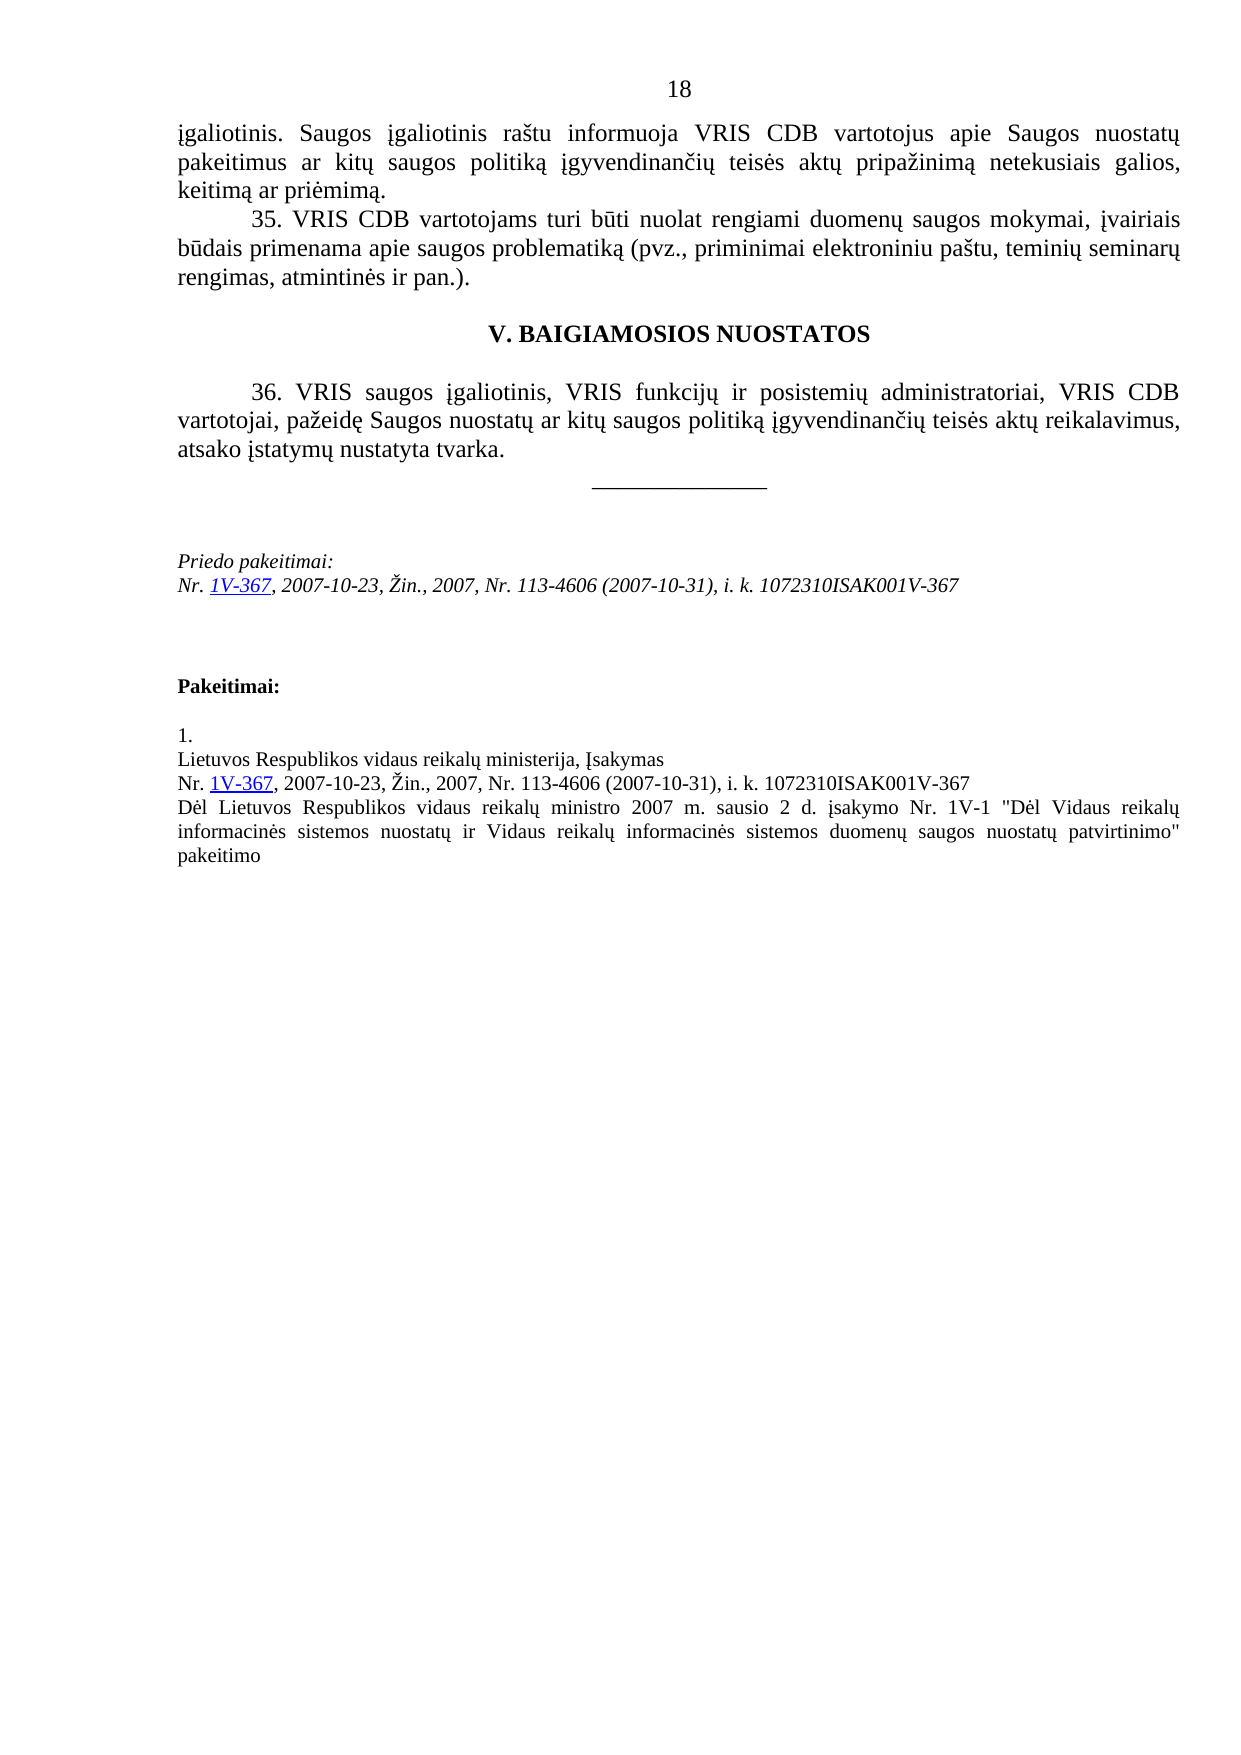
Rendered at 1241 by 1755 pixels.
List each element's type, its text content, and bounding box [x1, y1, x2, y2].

text Dėl Lietuvos Respublikos vidaus reikalų ministro 2007 m. sausio 2 d. įsakymo Nr. 1V-1 "Dėl Vidaus reikalų informacinės sistemos nuostatų ir Vidaus reikalų informacinės sistemos duomenų saugos nuostatų patvirtinimo" pakeitimo [177, 795, 1181, 867]
text V. BAIGIAMOSIOS NUOSTATOS [177, 319, 1181, 348]
text Pakeitimai: [177, 674, 1181, 698]
text Nr. 1V-367, 2007-10-23, Žin., 2007, Nr. 113-4606 (2007-10-31), i. k. 1072310ISAK001V-367 [177, 573, 1181, 597]
text Priedo pakeitimai: [177, 549, 1181, 573]
text 1. [177, 722, 1181, 747]
text ______________ [177, 463, 1181, 492]
text Lietuvos Respublikos vidaus reikalų ministerija, Įsakymas [177, 747, 1181, 771]
text Nr. 1V-367, 2007-10-23, Žin., 2007, Nr. 113-4606 (2007-10-31), i. k. 1072310ISAK001V-367 [177, 771, 1181, 795]
text 35. VRIS CDB vartotojams turi būti nuolat rengiami duomenų saugos mokymai, įvairiais būdais primenama apie saugos problematiką (pvz., priminimai elektroniniu paštu, teminių seminarų rengimas, atmintinės ir pan.). [177, 204, 1181, 291]
text 36. VRIS saugos įgaliotinis, VRIS funkcijų ir posistemių administratoriai, VRIS CDB vartotojai, pažeidę Saugos nuostatų ar kitų saugos politiką įgyvendinančių teisės aktų reikalavimus, atsako įstatymų nustatyta tvarka. [177, 377, 1181, 463]
text įgaliotinis. Saugos įgaliotinis raštu informuoja VRIS CDB vartotojus apie Saugos nuostatų pakeitimus ar kitų saugos politiką įgyvendinančių teisės aktų pripažinimą netekusiais galios, keitimą ar priėmimą. [177, 118, 1181, 204]
